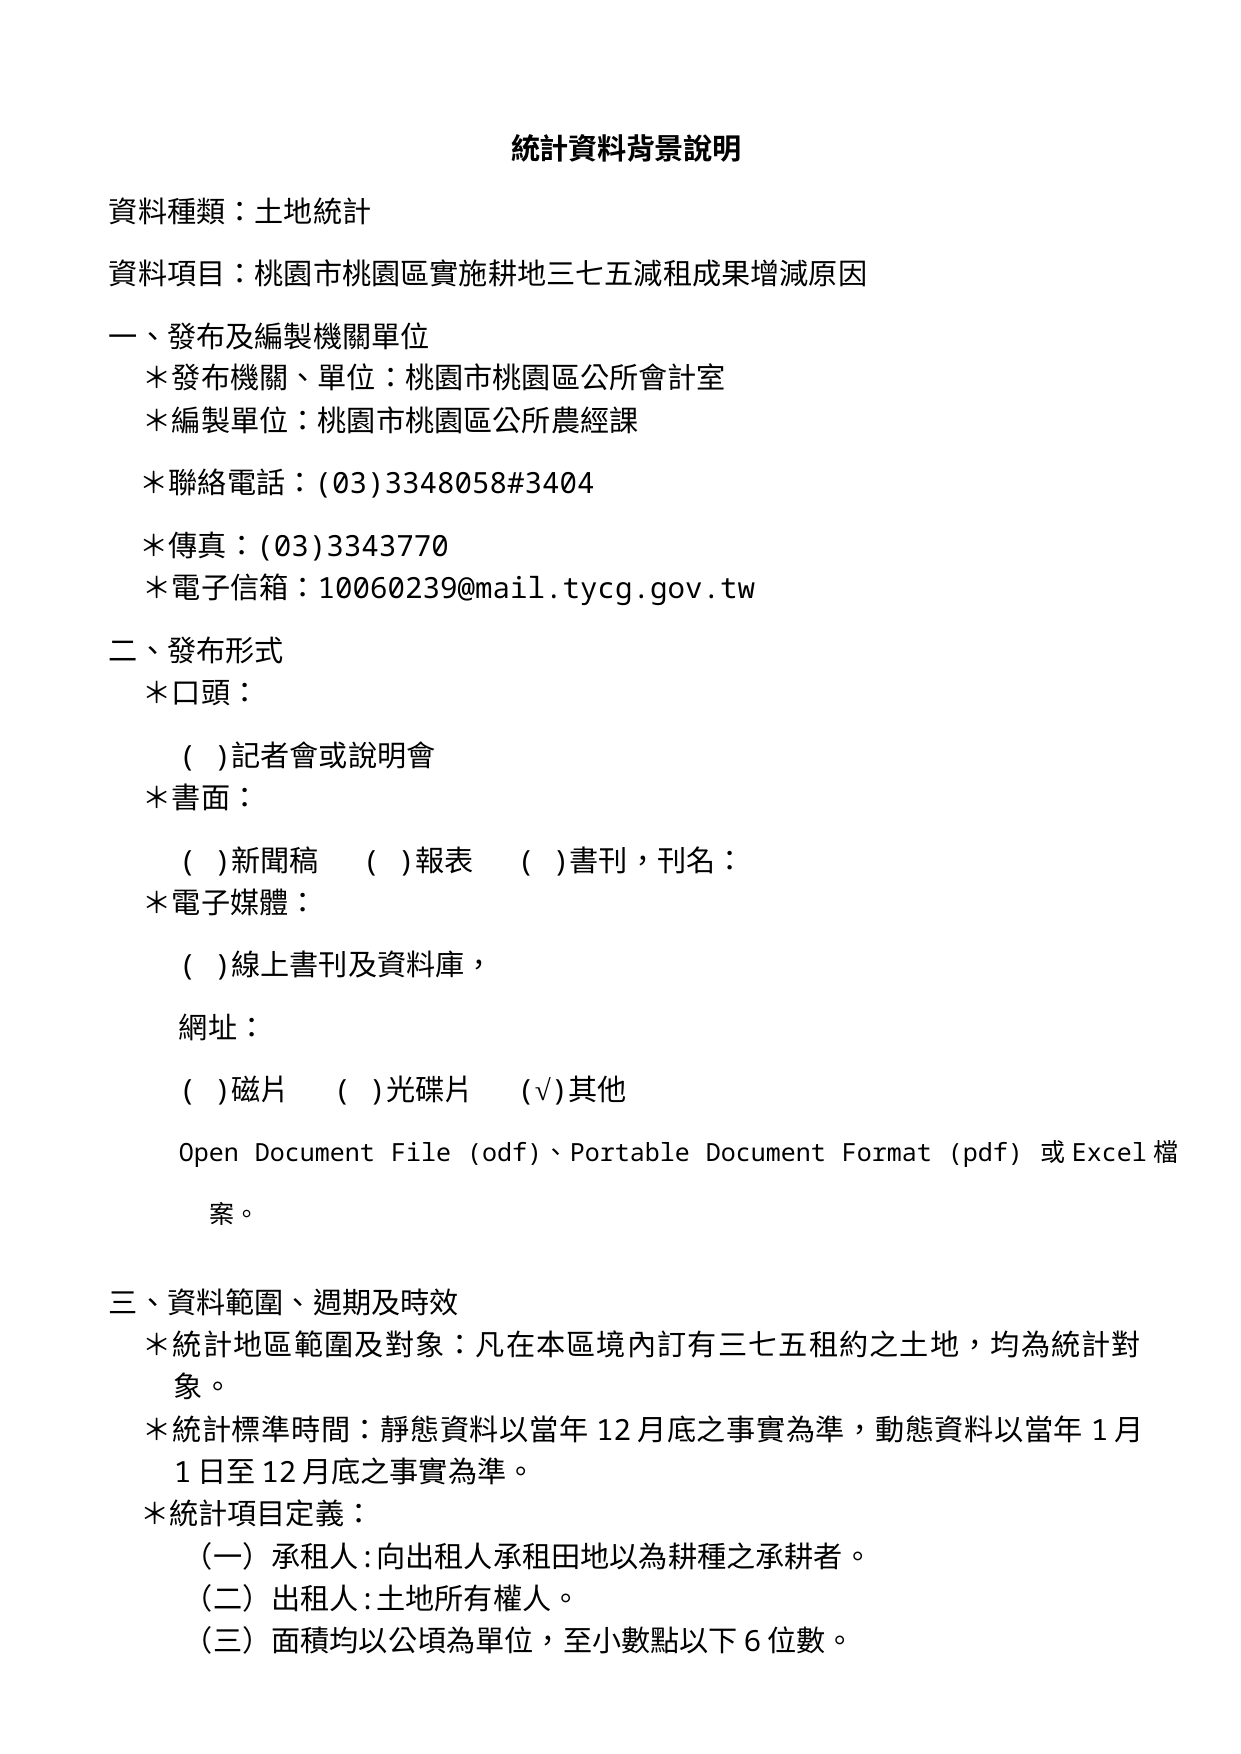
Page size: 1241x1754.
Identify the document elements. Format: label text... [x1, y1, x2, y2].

table_header 統計資料背景說明 資料種類：土地統計 資料項目：桃園市桃園區實施耕地三七五減租成果增減原因 一、發布及編製機關單位 ＊發布機關、單位：桃園市桃園區公所會計室 ＊編製單位：桃園市桃園區公所農經課 ＊聯絡電話：(03)3348058#3404 ＊傳真：(03)3343770 ＊電子信箱：10060239@mail.tycg.gov.tw 二、發布形式 ＊口頭： ( )記者會或說明會 ＊書面： ( )新聞稿 ( )報表 ( )書刊，刊名： ＊電子媒體： ( )線上書刊及資料庫， 網址： ( )磁片 ( )光碟片 (√)其他 Open Document File (odf)、Portable Document Format (pdf) 或Excel檔案。 三、資料範圍、週期及時效 ＊統計地區範圍及對象：凡在本區境內訂有三七五租約之土地，均為統計對象。 ＊統計標準時間：靜態資料以當年12月底之事實為準，動態資料以當年1月1日至12月底之事實為準。 ＊統計項目定義： （一）承租人:向出租人承租田地以為耕種之承耕者。 （二）出租人:土地所有權人。 （三）面積均以公頃為單位，至小數點以下6位數。 （四）增加原因計有：1.新訂租約、2.租約變更、3.分(補)訂租約、4.農(市)地重劃變更、5.更正、6.其他。 （五）減少原因計有：1.承租人承買、2.收回變更使用、3.軍公徵收及公共設施使用、4.租約變更、5.收回自耕、6.終止(註銷)租約、7.農(市)地重劃變更、8.權屬變更、9.更正、10.其他。 ＊統計單位：人、筆、件、公頃。 ＊統計分類： （一）按增減原因分。 （二）按承租人人數、出租人人數、土地筆數、租約件數及租約面積分。 ＊發布週期(指資料編製或產生之頻率，如月、季、年等)：年。 ＊時效(指統計標準時間至資料發布時間之間隔時間)：15日。 ＊資料變革：無。 四、公開資料發布訊息 ＊預告發布日期(含預告方式及週期)：每年終了15日(原訂預告發布日期如遇例假日或國定假日則延至下一個工作日發布)。 ＊同步發送單位(說明資料發布時同步發送之單位或可同步查得該資料之網址)：桃園市政府地政局。 五、資料品質 ＊統計指標編製方法與資料來源說明：依據本公所農經課資料彙編。 ＊統計資料交叉查核及確保資料合理性之機制(說明各項資料之相互關係及不同資料來源之相關統計差異性)：紙本紀錄與資訊檔案交叉查核。 六、須注意及預定改變之事項(說明預定修正之資料、定義、統計方法等及其修正原因)：無。 七、其他事項：無。 [98, 105, 1155, 1660]
